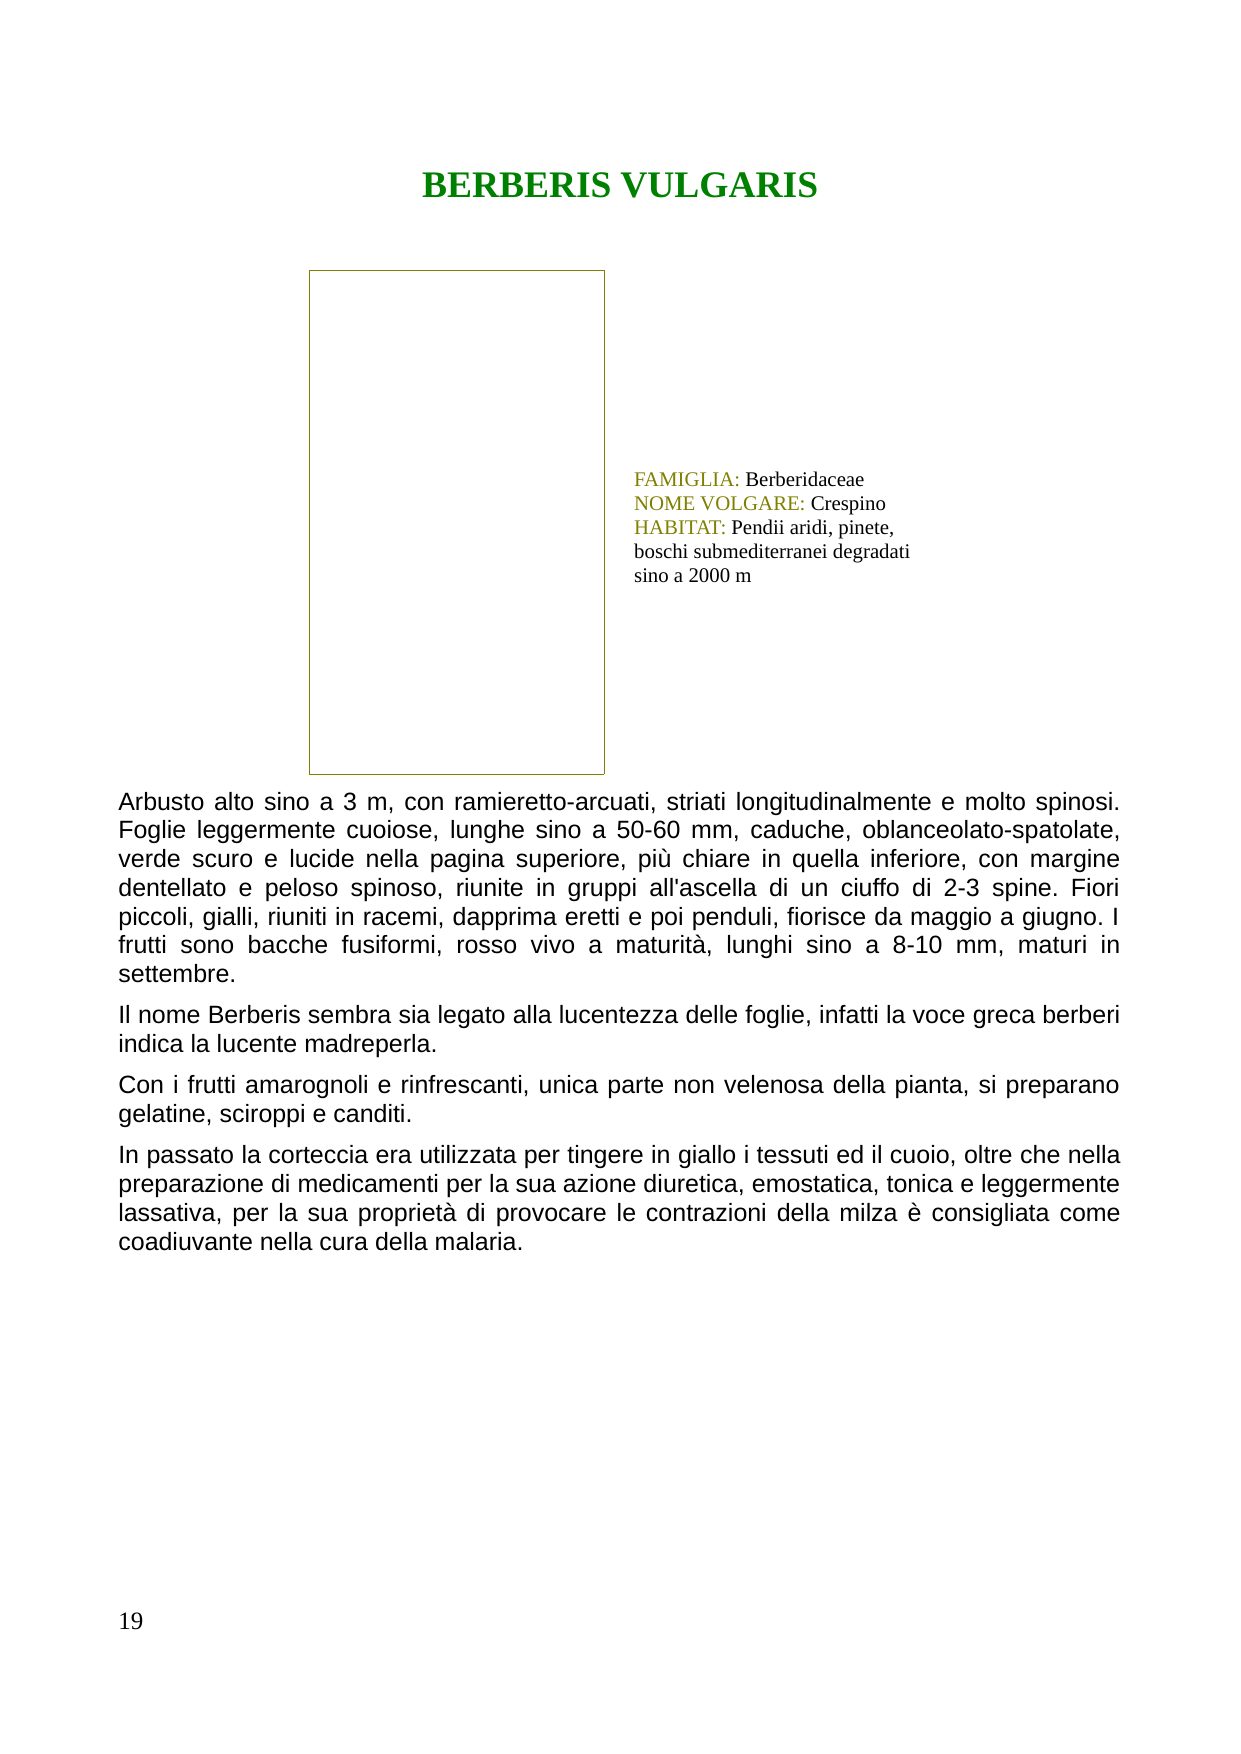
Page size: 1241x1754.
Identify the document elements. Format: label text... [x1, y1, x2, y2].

text In passato la corteccia era utilizzata per tingere in giallo i tessuti ed il cuoio, oltre che nella preparazione di medicamenti per la sua azione diuretica, emostatica, tonica e leggermente lassativa, per la sua proprietà di provocare le contrazioni della milza è consigliata come coadiuvante nella cura della malaria. [118, 1140, 1122, 1255]
table_cell [306, 267, 631, 787]
text Con i frutti amarognoli e rinfrescanti, unica parte non velenosa della pianta, si preparano gelatine, sciroppi e canditi. [118, 1070, 1122, 1128]
table_cell FAMIGLIA: Berberidaceae NOME VOLGARE: Crespino HABITAT: Pendii aridi, pinete, boschi submediterranei degradati sino a 2000 m [631, 267, 934, 787]
text Arbusto alto sino a 3 m, con ramieretto-arcuati, striati longitudinalmente e molto spinosi. Foglie leggermente cuoiose, lunghe sino a 50-60 mm, caduche, oblanceolato-spatolate, verde scuro e lucide nella pagina superiore, più chiare in quella inferiore, con margine dentellato e peloso spinoso, riunite in gruppi all'ascella di un ciuffo di 2-3 spine. Fiori piccoli, gialli, riuniti in racemi, dapprima eretti e poi penduli, fiorisce da maggio a giugno. I frutti sono bacche fusiformi, rosso vivo a maturità, lunghi sino a 8-10 mm, maturi in settembre. [118, 787, 1122, 988]
table_header BERBERIS VULGARIS [306, 159, 934, 267]
text Il nome Berberis sembra sia legato alla lucentezza delle foglie, infatti la voce greca berberi indica la lucente madreperla. [118, 1000, 1122, 1058]
